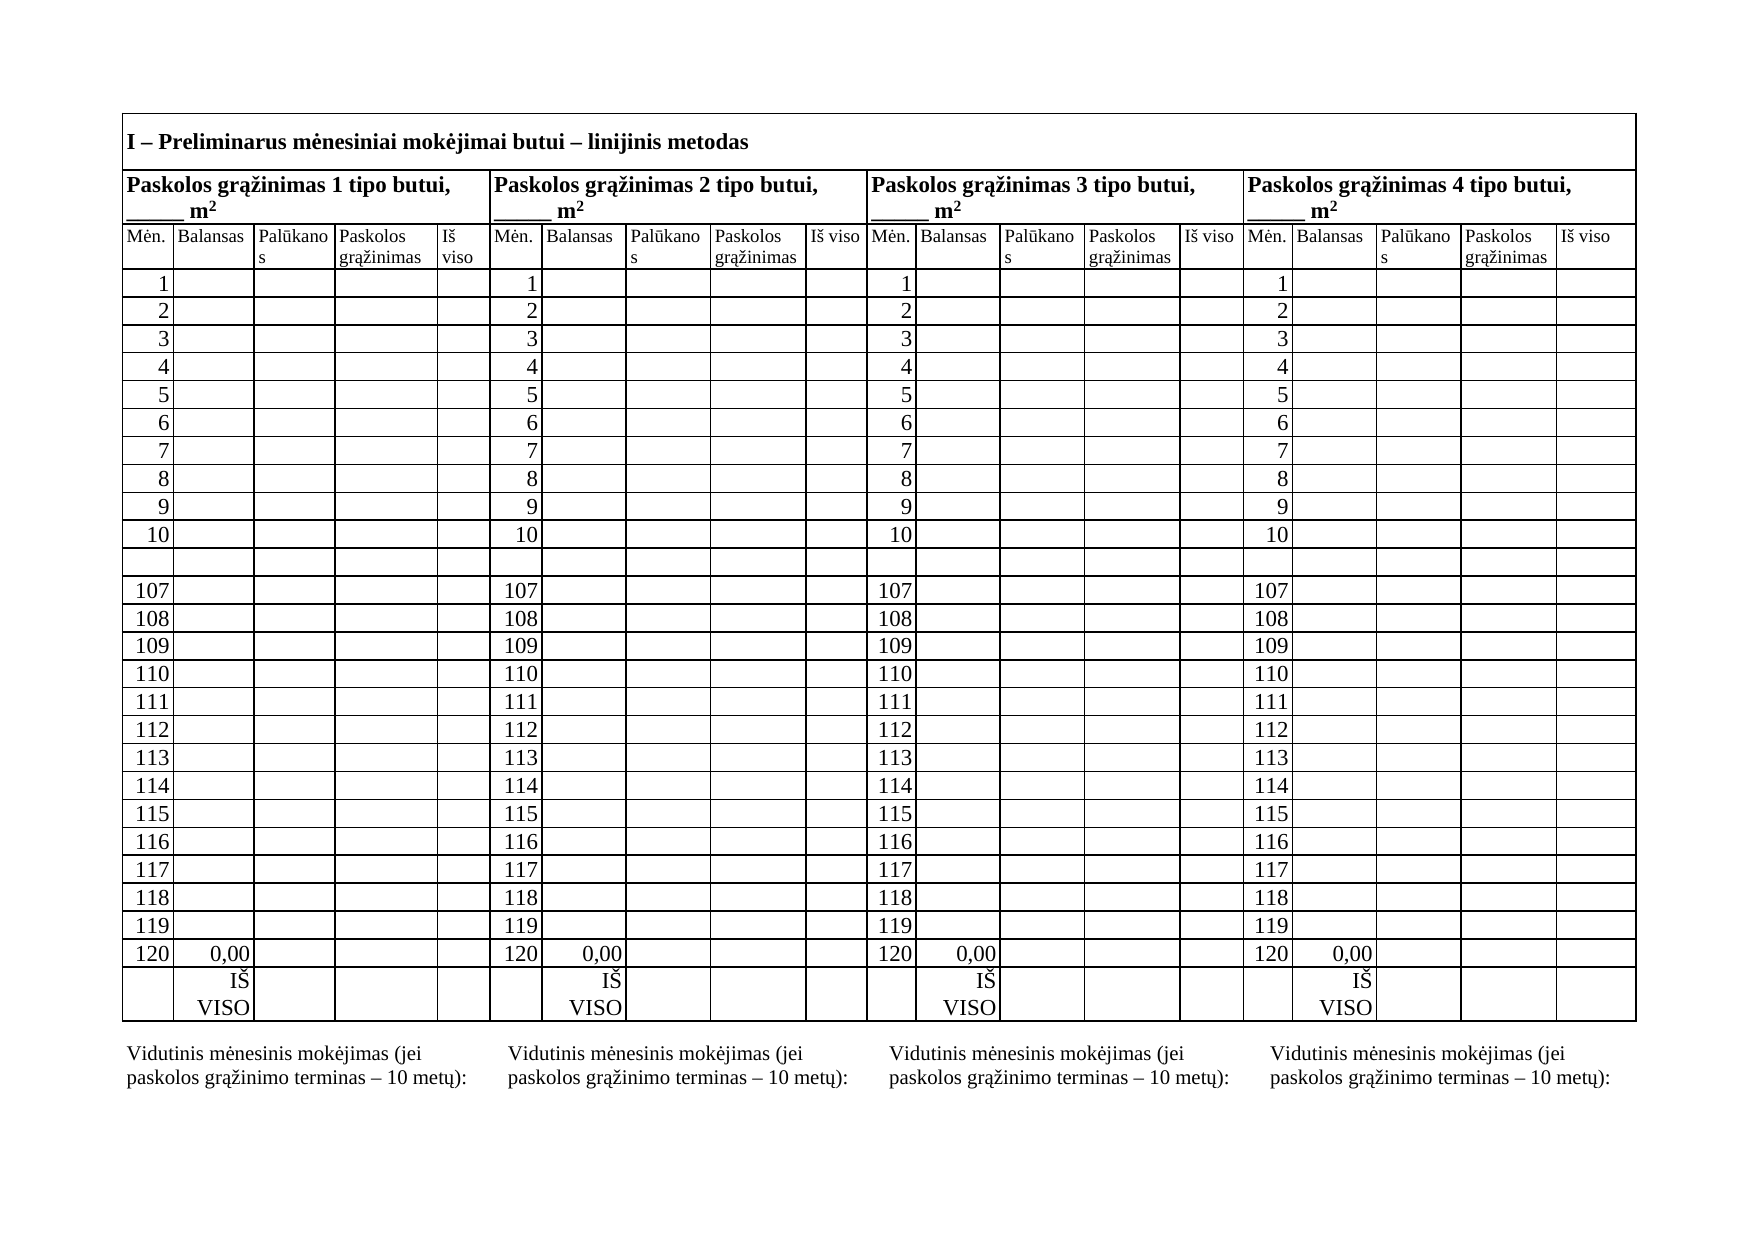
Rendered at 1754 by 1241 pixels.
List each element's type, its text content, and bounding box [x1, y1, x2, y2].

table_cell 119 [1288, 912, 1292, 938]
table_cell [1557, 800, 1561, 826]
table_cell 115 [1288, 800, 1292, 826]
table_cell [1085, 493, 1089, 519]
table_cell [438, 521, 442, 547]
table_cell [1372, 577, 1376, 603]
table_cell [706, 688, 710, 715]
table_cell [1552, 856, 1556, 882]
table_cell [1085, 884, 1089, 910]
table_cell [1557, 912, 1561, 938]
table_cell 115 [169, 800, 173, 826]
table_cell [1080, 521, 1084, 547]
table_cell [1080, 577, 1084, 603]
table_cell [1372, 381, 1376, 408]
table_cell [1080, 549, 1084, 575]
table_cell [1552, 521, 1556, 547]
table_cell [438, 716, 442, 743]
table_cell [1085, 968, 1179, 1020]
table_cell [1377, 270, 1381, 296]
table_cell [438, 968, 489, 1020]
table_cell Iš viso [1557, 225, 1635, 268]
table_cell 10 [1288, 521, 1292, 547]
table_cell [1080, 326, 1084, 352]
table_cell [1085, 800, 1089, 826]
table_cell [1552, 549, 1556, 575]
table_cell [1372, 298, 1376, 324]
table_cell [1552, 353, 1556, 380]
table_cell [433, 800, 437, 826]
table_cell [1552, 298, 1556, 324]
table_cell 7 [1288, 437, 1292, 463]
table_cell [1557, 772, 1561, 798]
table_cell IŠ VISO [1372, 968, 1376, 1020]
table_cell 110 [1288, 661, 1292, 687]
table_cell [1372, 605, 1376, 631]
table_cell [1557, 605, 1561, 631]
table_cell [438, 409, 442, 436]
table_cell [433, 409, 437, 436]
table_cell [1085, 828, 1089, 854]
table_cell [1239, 521, 1243, 547]
table_cell [438, 353, 442, 380]
table_cell [1239, 326, 1243, 352]
table_cell [1244, 968, 1292, 1020]
table_cell [706, 521, 710, 547]
table_cell Iš viso [438, 225, 442, 268]
table_cell [433, 353, 437, 380]
table_cell [1181, 968, 1243, 1020]
table_cell [438, 856, 442, 882]
table_cell [1377, 828, 1381, 854]
table_cell [1552, 716, 1556, 743]
table_cell [255, 968, 334, 1020]
table_cell [1372, 828, 1376, 854]
table_cell 120 [169, 940, 173, 966]
table_cell 2 [1288, 298, 1292, 324]
table_cell [433, 884, 437, 910]
table_cell [1557, 270, 1561, 296]
table_cell [1557, 884, 1561, 910]
table_cell [1372, 884, 1376, 910]
table_cell [1377, 772, 1381, 798]
table_cell [1557, 381, 1561, 408]
table_cell [1372, 353, 1376, 380]
table_cell [123, 968, 173, 1020]
table_cell [1239, 800, 1243, 826]
table_cell [1080, 716, 1084, 743]
table_cell [1372, 800, 1376, 826]
table_cell [1557, 493, 1561, 519]
table_cell 119 [169, 912, 173, 938]
table_cell [1557, 465, 1561, 491]
table_cell [1080, 828, 1084, 854]
table_cell 110 [169, 661, 173, 687]
table_cell [1377, 968, 1460, 1020]
table_cell [1085, 744, 1089, 771]
table_cell [1239, 688, 1243, 715]
table_cell [433, 437, 437, 463]
table_cell [1085, 605, 1089, 631]
table_cell [438, 744, 442, 771]
table_cell 114 [1288, 772, 1292, 798]
table_cell [706, 270, 710, 296]
table_cell [1377, 633, 1381, 659]
table_cell 5 [1288, 381, 1292, 408]
table_cell 9 [1288, 493, 1292, 519]
table_cell 118 [169, 884, 173, 910]
table_cell [706, 298, 710, 324]
table_cell [1557, 326, 1561, 352]
table_cell [1372, 716, 1376, 743]
table_cell [438, 884, 442, 910]
table_cell [433, 633, 437, 659]
table_cell [1552, 633, 1556, 659]
table_cell [438, 772, 442, 798]
table_cell 120 [1288, 940, 1292, 966]
table_cell 113 [1288, 744, 1292, 771]
table_cell [1372, 465, 1376, 491]
table_cell [433, 828, 437, 854]
table_cell 107 [169, 577, 173, 603]
table_cell [1557, 521, 1561, 547]
table_cell [1557, 856, 1561, 882]
table_cell [706, 856, 710, 882]
table_cell [433, 521, 437, 547]
table_cell [706, 912, 710, 938]
table_cell 4 [169, 353, 173, 380]
table_cell [711, 968, 805, 1020]
table_cell [1552, 605, 1556, 631]
table_cell Iš viso [1181, 225, 1243, 268]
table_cell [1557, 744, 1561, 771]
table_cell [1239, 884, 1243, 910]
table_cell 8 [1288, 465, 1292, 491]
table_cell [1552, 912, 1556, 938]
table_cell [1085, 912, 1089, 938]
table_cell [433, 493, 437, 519]
table_cell [1239, 856, 1243, 882]
table_cell 116 [169, 828, 173, 854]
table_cell [1377, 716, 1381, 743]
table_cell Balansas [1293, 225, 1376, 268]
table_cell [433, 688, 437, 715]
table_cell Balansas [543, 225, 625, 268]
table_cell [1552, 326, 1556, 352]
table_cell [1557, 633, 1561, 659]
table_cell [1080, 493, 1084, 519]
table_cell [1080, 661, 1084, 687]
table_cell [627, 968, 710, 1020]
table_cell [433, 298, 437, 324]
table_cell [438, 633, 442, 659]
table_cell [1377, 912, 1381, 938]
table_cell [1552, 493, 1556, 519]
table_cell [1239, 633, 1243, 659]
table_cell [1080, 409, 1084, 436]
table_cell Iš viso [807, 225, 866, 268]
table_cell [1372, 437, 1376, 463]
table_cell [1372, 772, 1376, 798]
table_cell [1557, 828, 1561, 854]
table_cell [1552, 688, 1556, 715]
table_cell [1085, 772, 1089, 798]
table_cell 108 [169, 605, 173, 631]
table_cell [1552, 409, 1556, 436]
table_cell 3 [169, 326, 173, 352]
table_cell [1552, 744, 1556, 771]
table_cell [1085, 270, 1089, 296]
table_cell [1239, 549, 1243, 575]
table_cell [807, 968, 866, 1020]
table_cell [1552, 437, 1556, 463]
table_cell [433, 549, 437, 575]
table_cell [706, 772, 710, 798]
table_cell [1377, 800, 1381, 826]
table_cell [1552, 465, 1556, 491]
table_cell [1557, 577, 1561, 603]
table_cell [1080, 270, 1084, 296]
table_cell [433, 940, 437, 966]
table_cell [438, 493, 442, 519]
table_cell [1552, 800, 1556, 826]
table_cell [438, 298, 442, 324]
table_cell [1080, 800, 1084, 826]
table_cell [706, 828, 710, 854]
table_cell [706, 493, 710, 519]
table_cell [1377, 298, 1381, 324]
table_cell [706, 800, 710, 826]
table_cell [1372, 493, 1376, 519]
table_cell [1085, 409, 1089, 436]
table_cell [1372, 856, 1376, 882]
table_cell 116 [1288, 828, 1292, 854]
table_cell 109 [169, 633, 173, 659]
table_cell [1085, 856, 1089, 882]
table_cell [1372, 409, 1376, 436]
table_cell [1085, 353, 1089, 380]
table_cell [1239, 465, 1243, 491]
table_cell [1239, 912, 1243, 938]
table_cell [438, 688, 442, 715]
table_cell [1377, 381, 1381, 408]
table_cell [706, 884, 710, 910]
table_cell [1372, 549, 1376, 575]
table_cell [1239, 661, 1243, 687]
table_cell [1080, 605, 1084, 631]
table_cell [438, 661, 442, 687]
table_cell [1239, 381, 1243, 408]
table_cell [1080, 437, 1084, 463]
table_cell [438, 800, 442, 826]
table_cell [706, 381, 710, 408]
table_cell [706, 549, 710, 575]
table_cell [706, 577, 710, 603]
table_cell [1557, 353, 1561, 380]
table_cell [491, 968, 541, 1020]
table_cell Mėn. [123, 225, 173, 268]
table_cell [706, 744, 710, 771]
table_cell [1377, 549, 1381, 575]
table_cell 9 [169, 493, 173, 519]
table_cell [1239, 716, 1243, 743]
table_cell [433, 605, 437, 631]
table_cell Balansas [917, 225, 999, 268]
table_cell [1001, 968, 1084, 1020]
table_cell [1557, 409, 1561, 436]
table_cell 113 [169, 744, 173, 771]
table_cell [1085, 381, 1089, 408]
table_cell [1377, 688, 1381, 715]
table_cell [438, 828, 442, 854]
table_cell [1377, 437, 1381, 463]
table_cell 10 [169, 521, 173, 547]
table_cell [706, 326, 710, 352]
table_cell [1552, 940, 1556, 966]
table_cell [1557, 688, 1561, 715]
table_cell 109 [1288, 633, 1292, 659]
table_cell [1080, 465, 1084, 491]
table_cell 3 [1288, 326, 1292, 352]
table_cell [1557, 940, 1561, 966]
table_cell [868, 968, 915, 1020]
table_cell [1462, 968, 1556, 1020]
table_cell 108 [1288, 605, 1292, 631]
table_cell [1085, 437, 1089, 463]
table_cell [1372, 661, 1376, 687]
table_cell [1377, 661, 1381, 687]
table_cell [336, 968, 437, 1020]
table_cell [706, 465, 710, 491]
table_cell [438, 912, 442, 938]
table_cell [438, 270, 442, 296]
table_cell [433, 661, 437, 687]
table_cell [1239, 605, 1243, 631]
table_cell [438, 577, 442, 603]
table_cell [433, 326, 437, 352]
table_cell [1557, 549, 1561, 575]
table_cell [1239, 437, 1243, 463]
table_cell [1080, 940, 1084, 966]
table_cell [433, 772, 437, 798]
table_cell [1085, 633, 1089, 659]
table_cell [1080, 884, 1084, 910]
table_cell [438, 549, 442, 575]
table_cell [1080, 381, 1084, 408]
table_cell [706, 437, 710, 463]
table_cell [1080, 772, 1084, 798]
table_cell [1557, 661, 1561, 687]
table_cell [1372, 912, 1376, 938]
table_cell [433, 381, 437, 408]
table_cell [1557, 968, 1635, 1020]
table_cell [1552, 828, 1556, 854]
table_cell [1239, 270, 1243, 296]
table_cell [1239, 577, 1243, 603]
table_cell [1377, 521, 1381, 547]
table_cell [1377, 409, 1381, 436]
table_cell [433, 270, 437, 296]
table_cell [438, 381, 442, 408]
table_cell [1377, 744, 1381, 771]
table_cell [706, 633, 710, 659]
table_cell 118 [1288, 884, 1292, 910]
table_cell [1552, 661, 1556, 687]
table_cell [433, 577, 437, 603]
table_cell [1239, 353, 1243, 380]
table_cell 8 [169, 465, 173, 491]
table_cell [706, 409, 710, 436]
table_cell [706, 716, 710, 743]
table_cell [1085, 298, 1089, 324]
table_cell [706, 353, 710, 380]
table_cell [1377, 326, 1381, 352]
table_cell [1080, 353, 1084, 380]
table_cell [1372, 521, 1376, 547]
table_cell [1080, 856, 1084, 882]
table_cell [706, 605, 710, 631]
table_cell [1557, 716, 1561, 743]
table_cell 112 [1288, 716, 1292, 743]
table_cell Mėn. [1244, 225, 1292, 268]
table_cell 117 [1288, 856, 1292, 882]
table_cell [1377, 884, 1381, 910]
table_cell [1552, 270, 1556, 296]
table_cell [1552, 884, 1556, 910]
table_cell [1239, 409, 1243, 436]
table_cell [1377, 465, 1381, 491]
table_cell [438, 437, 442, 463]
table_cell [1372, 744, 1376, 771]
table_cell [438, 940, 442, 966]
table_cell [1552, 381, 1556, 408]
table_cell 6 [169, 409, 173, 436]
table_cell 1 [1288, 270, 1292, 296]
table_cell [1372, 326, 1376, 352]
table_cell [1239, 772, 1243, 798]
table_cell Mėn. [868, 225, 915, 268]
table_cell 5 [169, 381, 173, 408]
table_cell [1085, 577, 1089, 603]
table_cell [433, 856, 437, 882]
table_cell [1085, 940, 1089, 966]
table_cell [1080, 688, 1084, 715]
table_cell [1239, 493, 1243, 519]
table_cell [706, 661, 710, 687]
table_cell [1085, 465, 1089, 491]
table_cell [438, 465, 442, 491]
table_cell [1557, 298, 1561, 324]
table_cell [1080, 912, 1084, 938]
table_cell [1552, 772, 1556, 798]
table_cell [1372, 270, 1376, 296]
table_cell [1085, 716, 1089, 743]
table_cell 2 [169, 298, 173, 324]
table_cell [1552, 577, 1556, 603]
table_cell [1377, 353, 1381, 380]
table_cell [1080, 744, 1084, 771]
table_cell 112 [169, 716, 173, 743]
table_cell [433, 465, 437, 491]
table_cell [1377, 856, 1381, 882]
table_cell [433, 716, 437, 743]
table_cell Mėn. [491, 225, 541, 268]
table_cell [1085, 521, 1089, 547]
table_cell [1239, 828, 1243, 854]
table_cell [1085, 688, 1089, 715]
table_cell 7 [169, 437, 173, 463]
table_cell [1288, 549, 1292, 575]
table_cell [1085, 326, 1089, 352]
table_cell 107 [1288, 577, 1292, 603]
table_cell [1239, 298, 1243, 324]
table_cell 114 [169, 772, 173, 798]
table_cell 0,00 [1372, 940, 1376, 966]
table_cell 117 [169, 856, 173, 882]
table_cell [1080, 633, 1084, 659]
table_cell [1377, 940, 1381, 966]
table_cell [1239, 744, 1243, 771]
table_cell [1557, 437, 1561, 463]
table_cell [1372, 633, 1376, 659]
table_cell [1239, 940, 1243, 966]
table_cell 4 [1288, 353, 1292, 380]
table_cell [438, 605, 442, 631]
table_cell [433, 744, 437, 771]
table_cell 111 [169, 688, 173, 715]
table_cell [1080, 298, 1084, 324]
table_cell [1377, 605, 1381, 631]
table_cell 6 [1288, 409, 1292, 436]
table_cell [1085, 549, 1089, 575]
table_cell [438, 326, 442, 352]
table_cell Balansas [174, 225, 253, 268]
table_cell 1 [169, 270, 173, 296]
table_cell [1085, 661, 1089, 687]
table_cell 111 [1288, 688, 1292, 715]
table_cell [1372, 688, 1376, 715]
table_cell [169, 549, 173, 575]
table_cell [433, 912, 437, 938]
table_cell [706, 940, 710, 966]
table_cell [1377, 493, 1381, 519]
table_cell [1377, 577, 1381, 603]
